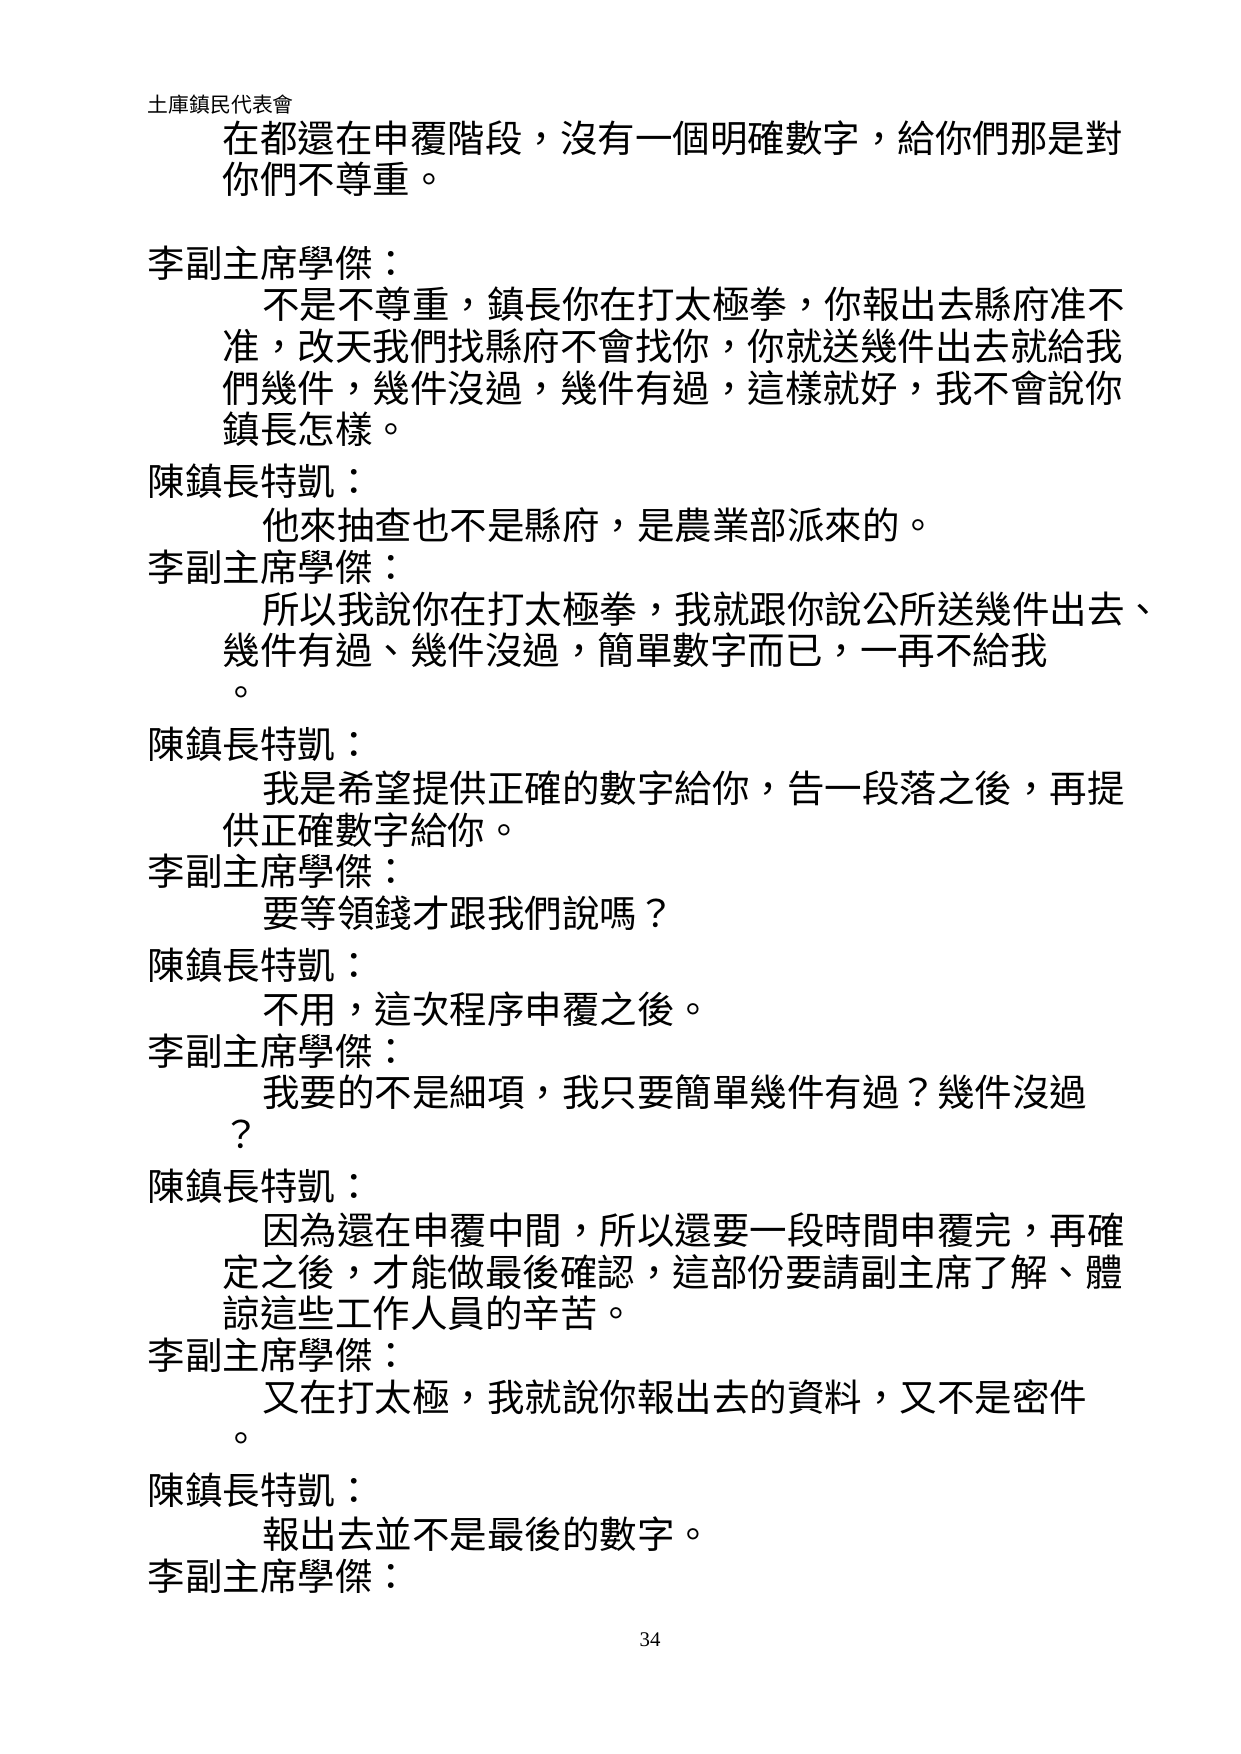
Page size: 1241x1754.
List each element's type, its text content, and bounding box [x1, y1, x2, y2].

text 又在打太極，我就說你報出去的資料，又不是密件 [223, 1378, 1152, 1419]
text 陳鎮長特凱： [148, 452, 1152, 506]
text 不是不尊重，鎮長你在打太極拳，你報出去縣府准不准，改天我們找縣府不會找你，你就送幾件出去就給我們幾件，幾件沒過，幾件有過，這樣就好，我不會說你鎮長怎樣。 [223, 286, 1152, 452]
text 。 [223, 1419, 1152, 1461]
text 陳鎮長特凱： [148, 1157, 1152, 1211]
text 。 [223, 673, 1152, 715]
text 在都還在申覆階段，沒有一個明確數字，給你們那是對你們不尊重。 [223, 119, 1152, 202]
text 他來抽查也不是縣府，是農業部派來的。 [223, 506, 1152, 548]
text 李副主席學傑： [148, 548, 1152, 590]
text 因為還在申覆中間，所以還要一段時間申覆完，再確定之後，才能做最後確認，這部份要請副主席了解、體諒這些工作人員的辛苦。 [223, 1211, 1152, 1336]
text 李副主席學傑： [148, 244, 1152, 286]
text 報出去並不是最後的數字。 [223, 1515, 1152, 1557]
text 不用，這次程序申覆之後。 [223, 990, 1152, 1032]
text 我要的不是細項，我只要簡單幾件有過？幾件沒過 [223, 1073, 1152, 1115]
text 陳鎮長特凱： [148, 936, 1152, 990]
text ？ [223, 1115, 1152, 1157]
text 李副主席學傑： [148, 1557, 1152, 1598]
text 所以我說你在打太極拳，我就跟你說公所送幾件出去、幾件有過、幾件沒過，簡單數字而已，一再不給我 [223, 590, 1152, 673]
text 陳鎮長特凱： [148, 715, 1152, 769]
text 李副主席學傑： [148, 1336, 1152, 1378]
text 我是希望提供正確的數字給你，告一段落之後，再提供正確數字給你。 [223, 769, 1152, 852]
text 要等領錢才跟我們說嗎？ [223, 894, 1152, 936]
text 李副主席學傑： [148, 852, 1152, 894]
text 陳鎮長特凱： [148, 1461, 1152, 1515]
text 李副主席學傑： [148, 1032, 1152, 1073]
